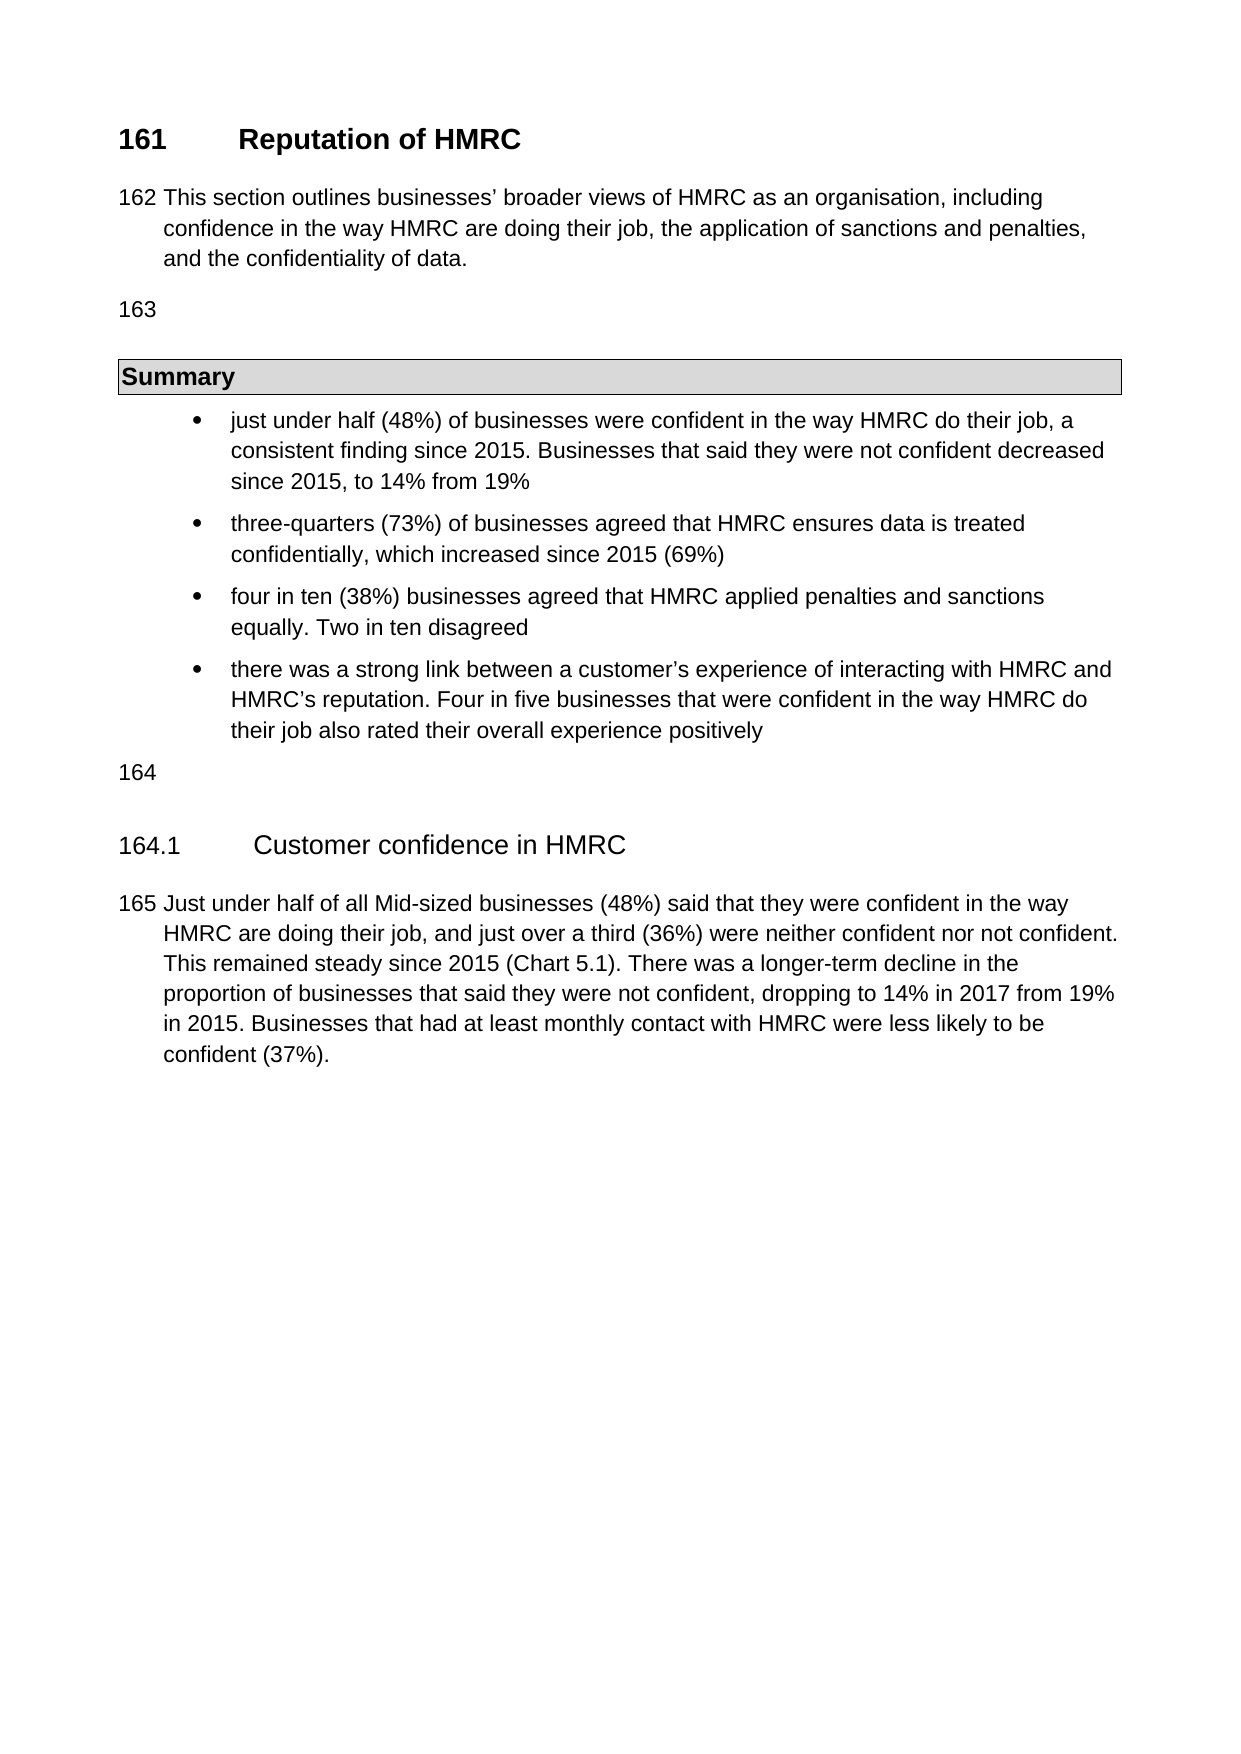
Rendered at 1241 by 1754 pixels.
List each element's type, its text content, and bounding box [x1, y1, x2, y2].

subtitle Reputation of HMRC [118, 126, 1122, 184]
list four in ten (38%) businesses agreed that HMRC applied penalties and sanctions equally. Two in ten disagreed [193, 583, 1122, 640]
list there was a strong link between a customer’s experience of interacting with HMRC and HMRC’s reputation. Four in five businesses that were confident in the way HMRC do their job also rated their overall experience positively [193, 656, 1122, 743]
list just under half (48%) of businesses were confident in the way HMRC do their job, a consistent finding since 2015. Businesses that said they were not confident decreased since 2015, to 14% from 19% [193, 407, 1122, 494]
subtitle This section outlines businesses’ broader views of HMRC as an organisation, including confidence in the way HMRC are doing their job, the application of sanctions and penalties, and the confidentiality of data. [118, 184, 1122, 271]
subtitle Just under half of all Mid-sized businesses (48%) said that they were confident in the way HMRC are doing their job, and just over a third (36%) were neither confident nor not confident. This remained steady since 2015 (Chart 5.1). There was a longer-term decline in the proportion of businesses that said they were not confident, dropping to 14% in 2017 from 19% in 2015. Businesses that had at least monthly contact with HMRC were less likely to be confident (37%). [118, 889, 1122, 1067]
subtitle Summary [119, 360, 1121, 394]
subtitle Customer confidence in HMRC [118, 831, 1122, 889]
list three-quarters (73%) of businesses agreed that HMRC ensures data is treated confidentially, which increased since 2015 (69%) [193, 510, 1122, 567]
